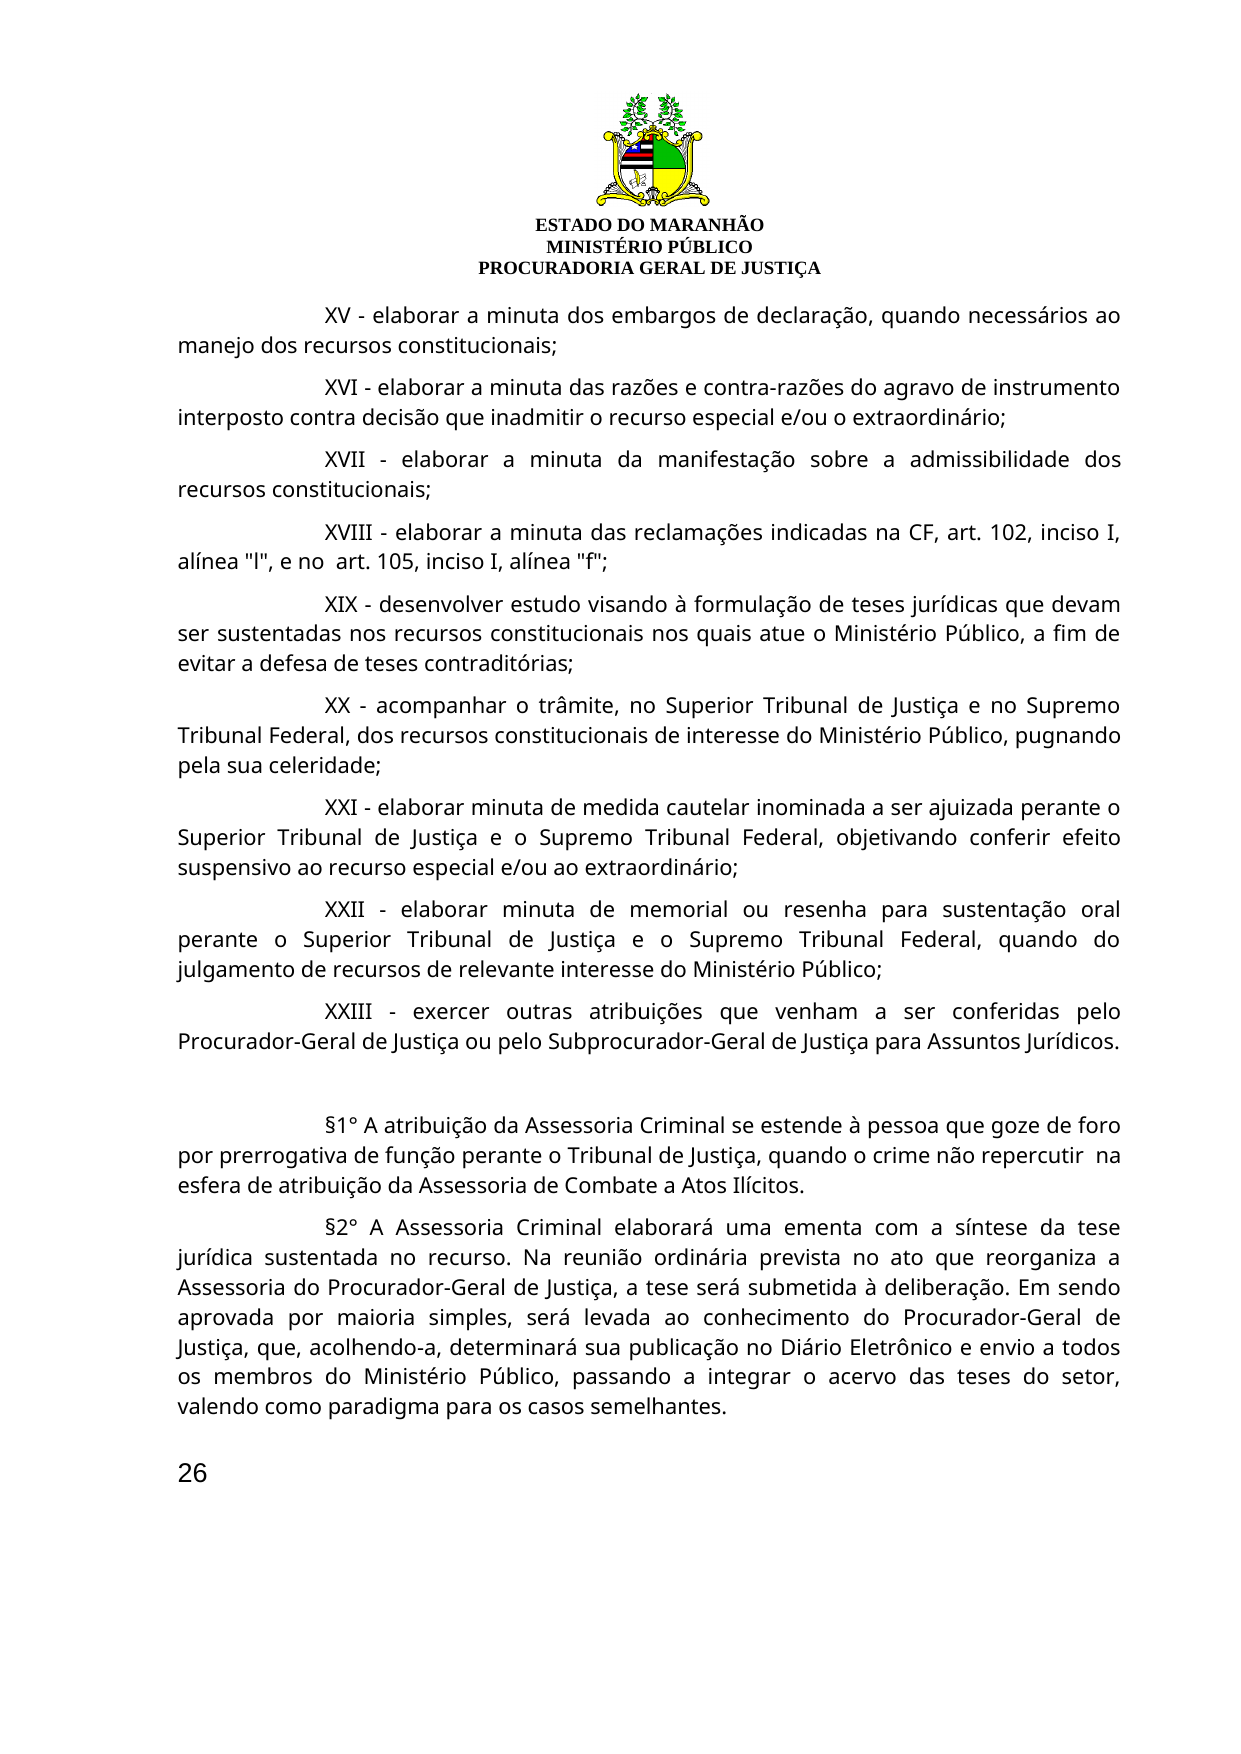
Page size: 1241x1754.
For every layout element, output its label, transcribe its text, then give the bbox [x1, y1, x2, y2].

text XVII - elaborar a minuta da manifestação sobre a admissibilidade dos recursos constitucionais; [177, 444, 1122, 504]
text XXI - elaborar minuta de medida cautelar inominada a ser ajuizada perante o Superior Tribunal de Justiça e o Supremo Tribunal Federal, objetivando conferir efeito suspensivo ao recurso especial e/ou ao extraordinário; [177, 792, 1122, 882]
text XVI - elaborar a minuta das razões e contra-razões do agravo de instrumento interposto contra decisão que inadmitir o recurso especial e/ou o extraordinário; [177, 372, 1122, 432]
text §1° A atribuição da Assessoria Criminal se estende à pessoa que goze de foro por prerrogativa de função perante o Tribunal de Justiça, quando o crime não repercutir na esfera de atribuição da Assessoria de Combate a Atos Ilícitos. [177, 1111, 1122, 1200]
text XXII - elaborar minuta de memorial ou resenha para sustentação oral perante o Superior Tribunal de Justiça e o Supremo Tribunal Federal, quando do julgamento de recursos de relevante interesse do Ministério Público; [177, 894, 1122, 984]
text XVIII - elaborar a minuta das reclamações indicadas na CF, art. 102, inciso I, alínea "l", e no art. 105, inciso I, alínea "f"; [177, 517, 1122, 576]
text XIX - desenvolver estudo visando à formulação de teses jurídicas que devam ser sustentadas nos recursos constitucionais nos quais atue o Ministério Público, a fim de evitar a defesa de teses contraditórias; [177, 589, 1122, 678]
text XX - acompanhar o trâmite, no Superior Tribunal de Justiça e no Supremo Tribunal Federal, dos recursos constitucionais de interesse do Ministério Público, pugnando pela sua celeridade; [177, 691, 1122, 780]
text XV - elaborar a minuta dos embargos de declaração, quando necessários ao manejo dos recursos constitucionais; [177, 300, 1122, 360]
text §2° A Assessoria Criminal elaborará uma ementa com a síntese da tese jurídica sustentada no recurso. Na reunião ordinária prevista no ato que reorganiza a Assessoria do Procurador-Geral de Justiça, a tese será submetida à deliberação. Em sendo aprovada por maioria simples, será levada ao conhecimento do Procurador-Geral de Justiça, que, acolhendo-a, determinará sua publicação no Diário Eletrônico e envio a todos os membros do Ministério Público, passando a integrar o acervo das teses do setor, valendo como paradigma para os casos semelhantes. [177, 1212, 1122, 1421]
text XXIII - exercer outras atribuições que venham a ser conferidas pelo Procurador-Geral de Justiça ou pelo Subprocurador-Geral de Justiça para Assuntos Jurídicos. [177, 996, 1122, 1056]
